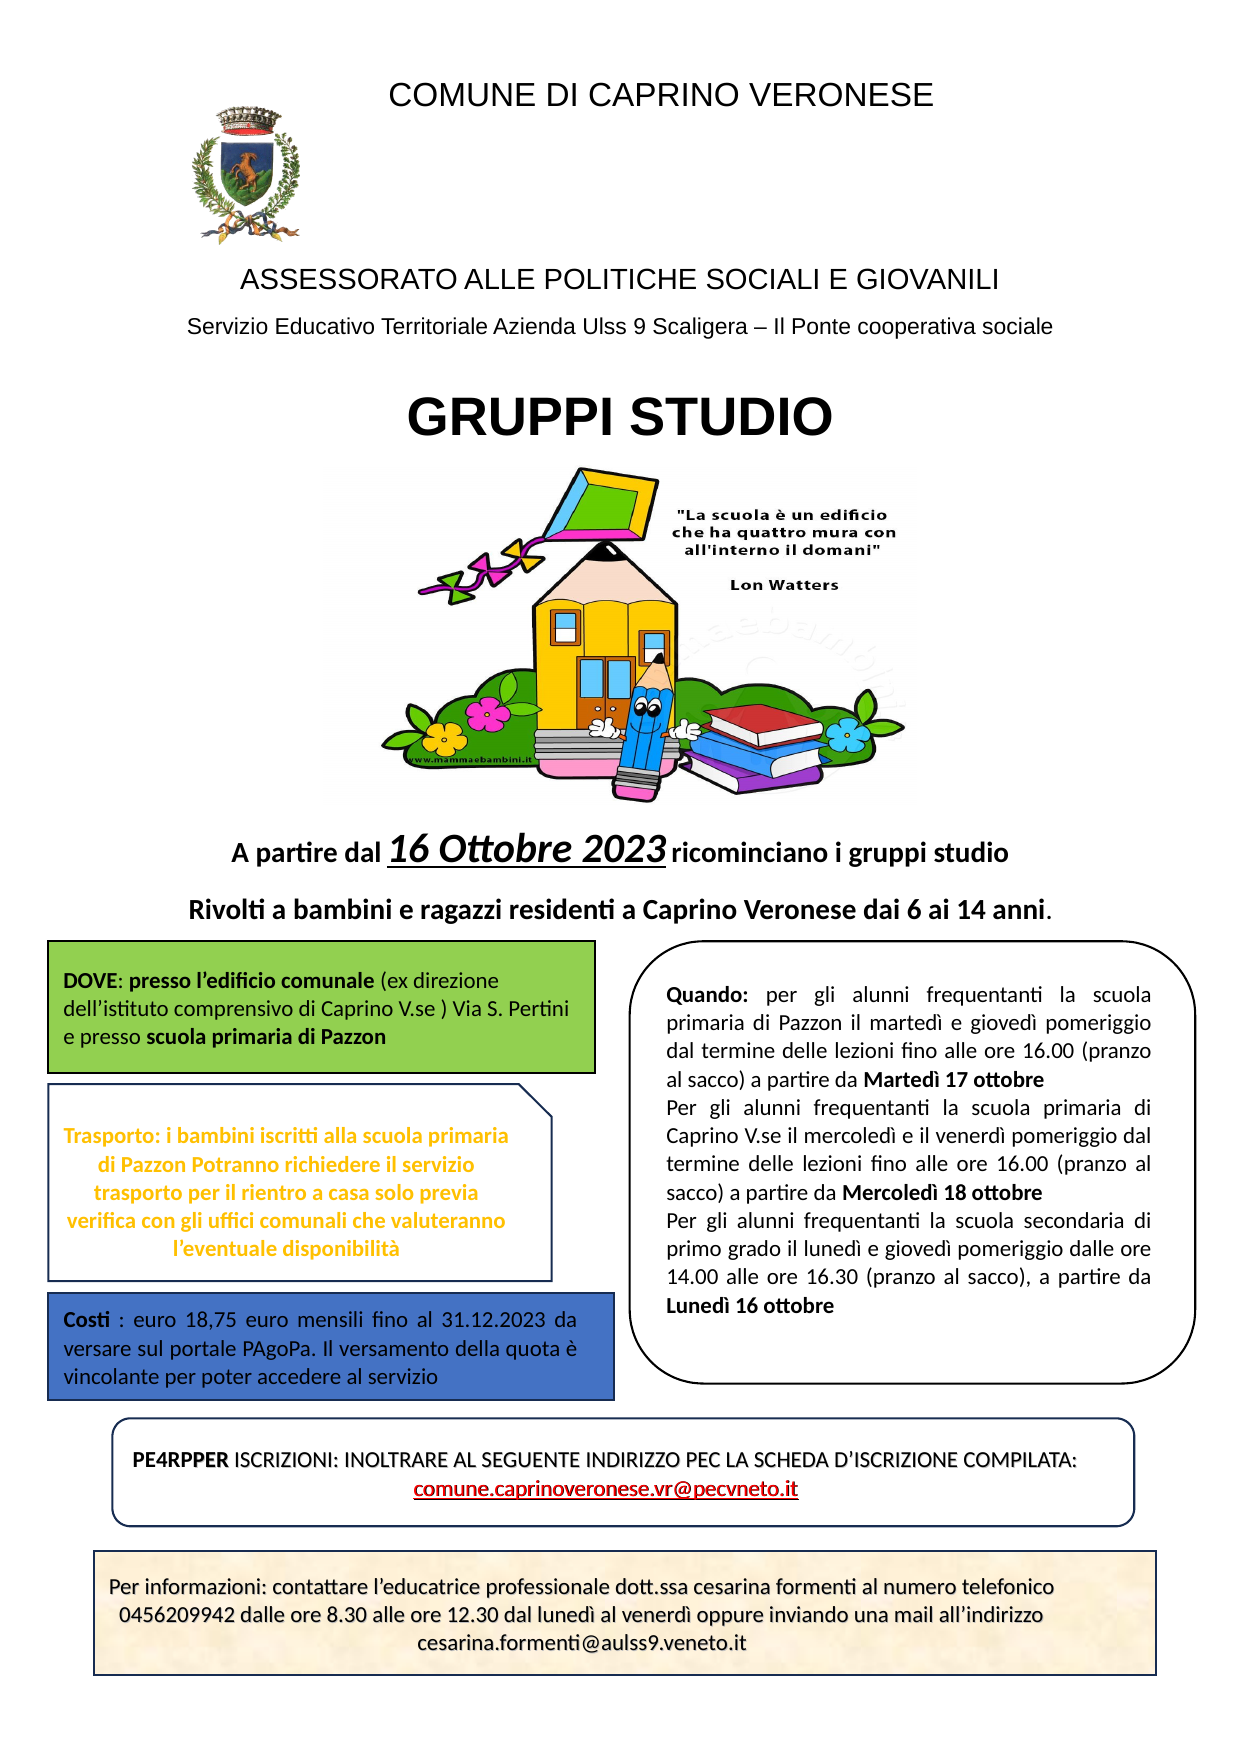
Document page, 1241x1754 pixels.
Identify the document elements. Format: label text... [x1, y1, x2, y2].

text GRUPPI STUDIO [118, 385, 1122, 447]
text Rivolti a bambini e ragazzi residenti a Caprino Veronese dai 6 ai 14 anni. [118, 891, 1122, 927]
text A partire dal 16 Ottobre 2023 ricominciano i gruppi studio [118, 822, 1122, 873]
